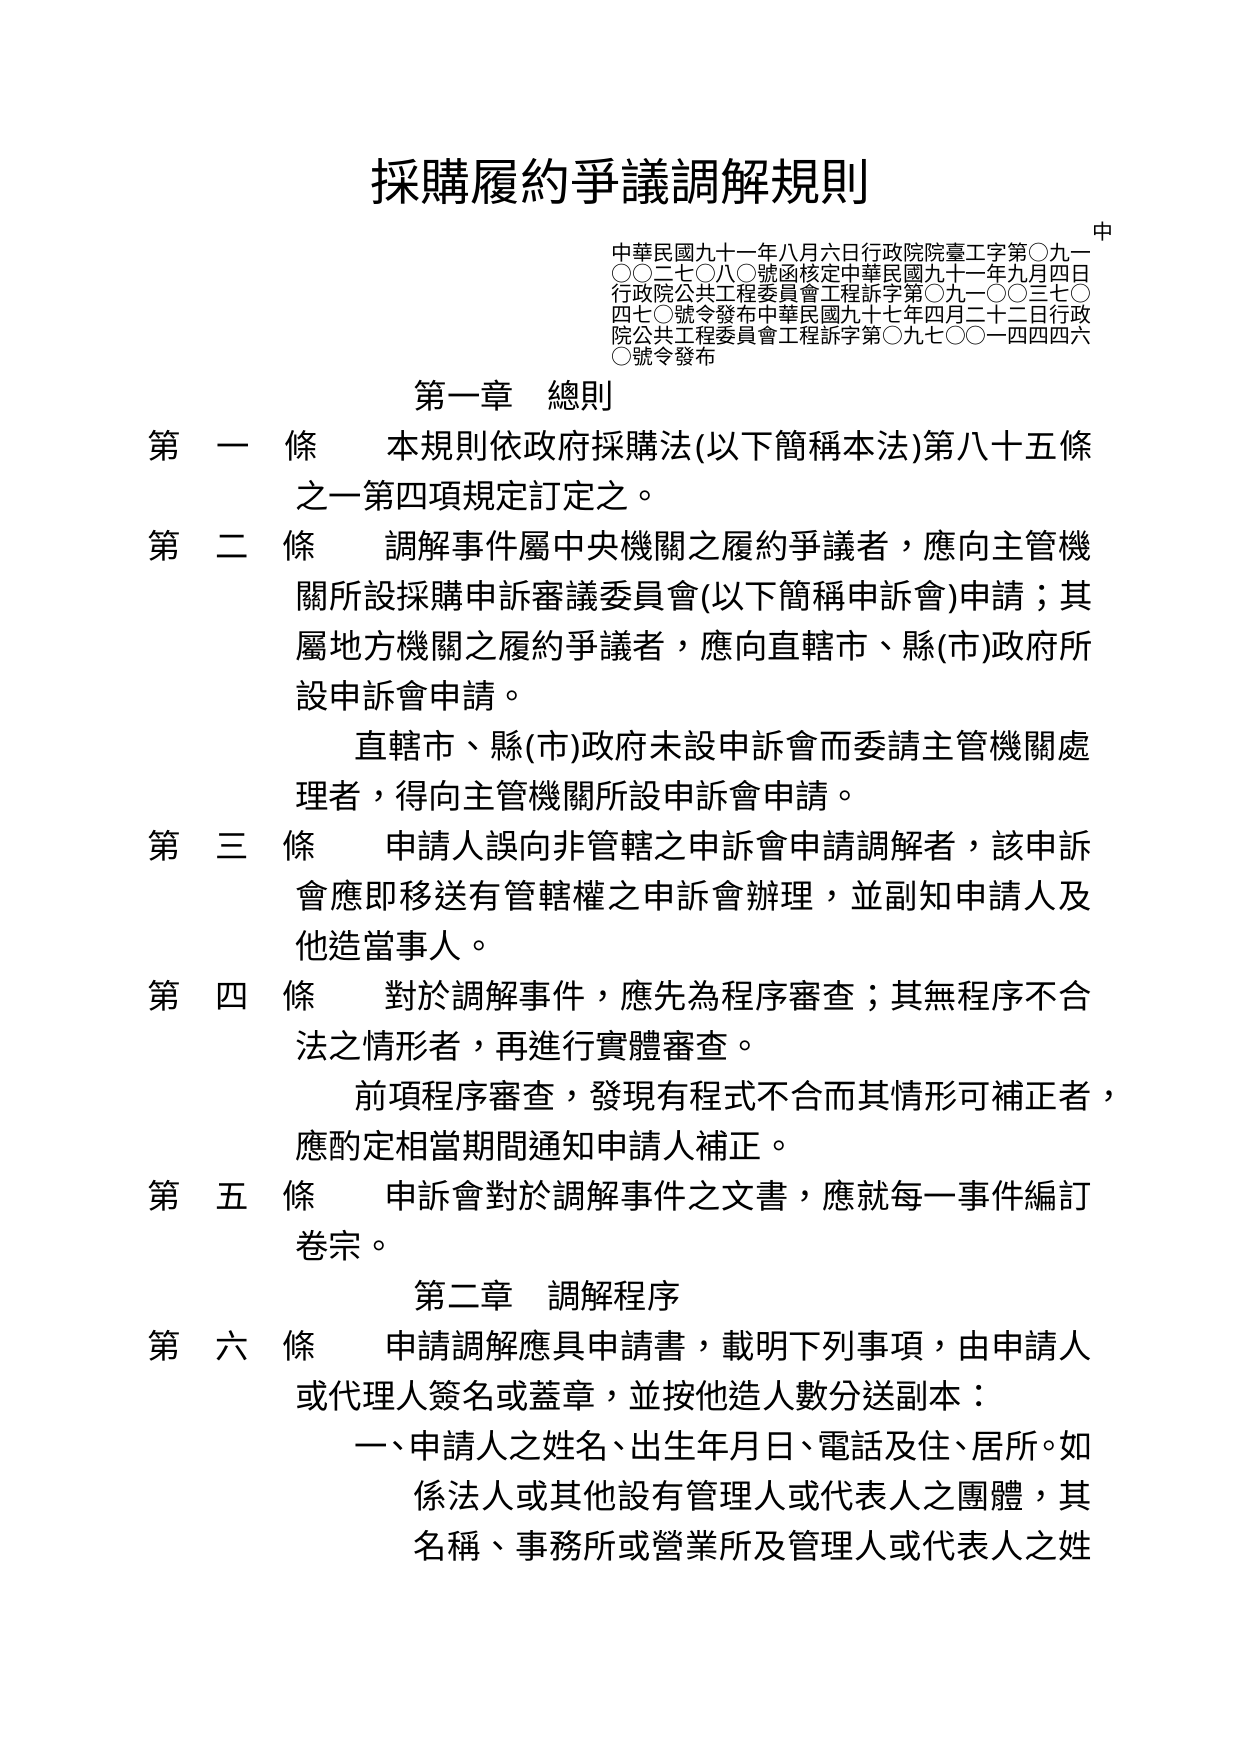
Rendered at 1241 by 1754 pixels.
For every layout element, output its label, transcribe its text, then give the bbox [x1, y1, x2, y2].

text 第一章 總則 [148, 368, 1092, 418]
text 前項程序審查，發現有程式不合而其情形可補正者，應酌定相當期間通知申請人補正。 [295, 1068, 1092, 1168]
text 第 一 條 本規則依政府採購法(以下簡稱本法)第八十五條之一第四項規定訂定之。 [148, 418, 1092, 518]
text 第 三 條 申請人誤向非管轄之申訴會申請調解者，該申訴會應即移送有管轄權之申訴會辦理，並副知申請人及他造當事人。 [148, 818, 1092, 968]
text 直轄市、縣(市)政府未設申訴會而委請主管機關處理者，得向主管機關所設申訴會申請。 [295, 718, 1092, 818]
text 第二章 調解程序 [148, 1268, 1092, 1318]
text 第 五 條 申訴會對於調解事件之文書，應就每一事件編訂卷宗。 [148, 1168, 1092, 1268]
text 第 六 條 申請調解應具申請書，載明下列事項，由申請人或代理人簽名或蓋章，並按他造人數分送副本： [148, 1318, 1092, 1418]
text 採購履約爭議調解規則 [148, 160, 1092, 210]
text 一、申請人之姓名、出生年月日、電話及住、居所。如係法人或其他設有管理人或代表人之團體，其名稱、事務所或營業所及管理人或代表人之姓 [354, 1418, 1092, 1568]
text 第 四 條 對於調解事件，應先為程序審查；其無程序不合法之情形者，再進行實體審查。 [148, 968, 1092, 1068]
subtitle 中中華民國九十一年八月六日行政院院臺工字第○九一○○二七○八○號函核定中華民國九十一年九月四日行政院公共工程委員會工程訴字第○九一○○三七○四七○號令發布中華民國九十七年四月二十二日行政院公共工程委員會工程訴字第○九七○○一四四四六○號令發布 [611, 223, 1092, 368]
text 第 二 條 調解事件屬中央機關之履約爭議者，應向主管機關所設採購申訴審議委員會(以下簡稱申訴會)申請；其屬地方機關之履約爭議者，應向直轄市、縣(市)政府所設申訴會申請。 [148, 518, 1092, 718]
